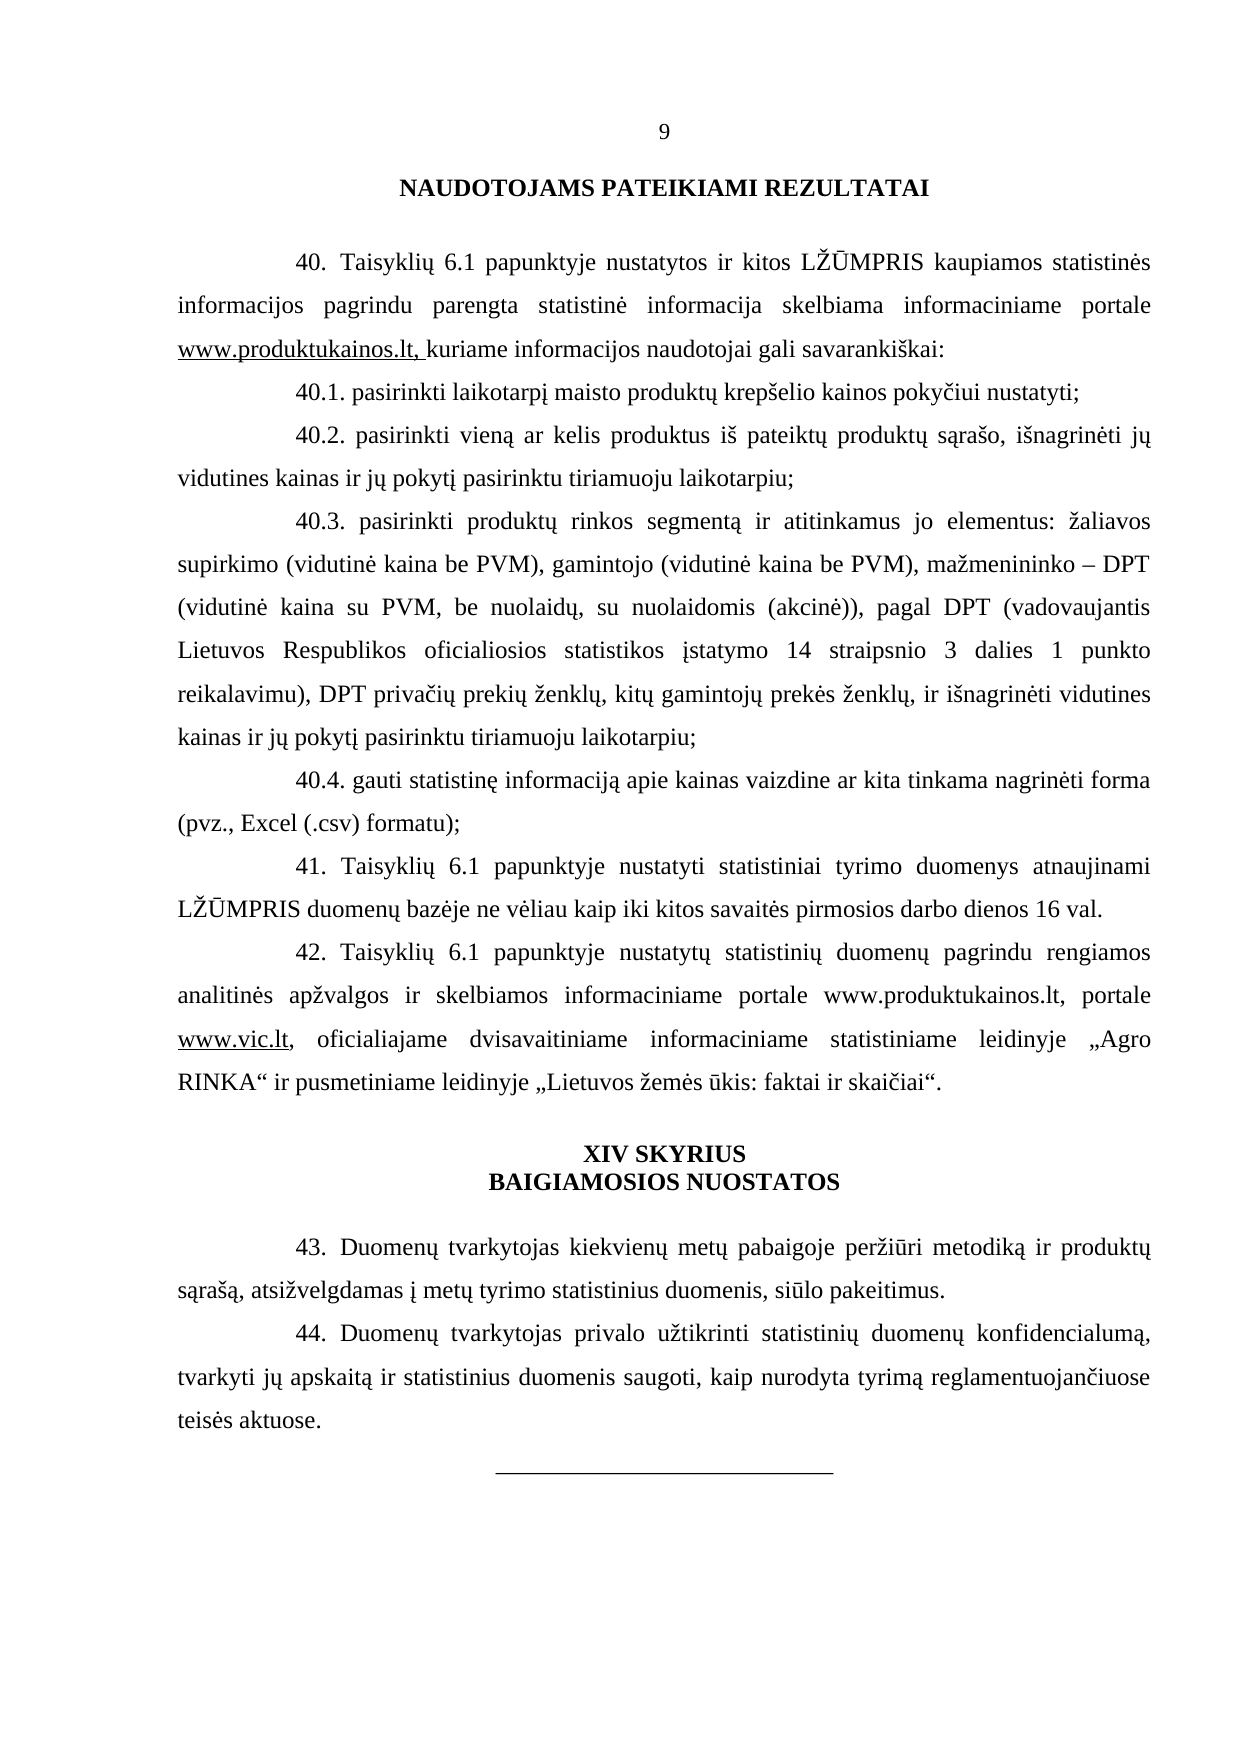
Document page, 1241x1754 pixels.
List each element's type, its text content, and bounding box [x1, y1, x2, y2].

text 40. Taisyklių 6.1 papunktyje nustatytos ir kitos LŽŪMPRIS kaupiamos statistinės informacijos pagrindu parengta statistinė informacija skelbiama informaciniame portale www.produktukainos.lt, kuriame informacijos naudotojai gali savarankiškai: [177, 247, 1152, 362]
text 40.3. pasirinkti produktų rinkos segmentą ir atitinkamus jo elementus: žaliavos supirkimo (vidutinė kaina be PVM), gamintojo (vidutinė kaina be PVM), mažmenininko – DPT (vidutinė kaina su PVM, be nuolaidų, su nuolaidomis (akcinė)), pagal DPT (vadovaujantis Lietuvos Respublikos oficialiosios statistikos įstatymo 14 straipsnio 3 dalies 1 punkto reikalavimu), DPT privačių prekių ženklų, kitų gamintojų prekės ženklų, ir išnagrinėti vidutines kainas ir jų pokytį pasirinktu tiriamuoju laikotarpiu; [177, 506, 1152, 751]
text BAIGIAMOSIOS NUOSTATOS [177, 1167, 1152, 1196]
text XIV SKYRIUS [177, 1139, 1152, 1167]
text 44. Duomenų tvarkytojas privalo užtikrinti statistinių duomenų konfidencialumą, tvarkyti jų apskaitą ir statistinius duomenis saugoti, kaip nurodyta tyrimą reglamentuojančiuose teisės aktuose. [177, 1318, 1152, 1433]
text NAUDOTOJAMS PATEIKIAMI REZULTATAI [177, 173, 1152, 202]
text 40.1. pasirinkti laikotarpį maisto produktų krepšelio kainos pokyčiui nustatyti; [177, 377, 1152, 406]
text 40.2. pasirinkti vieną ar kelis produktus iš pateiktų produktų sąrašo, išnagrinėti jų vidutines kainas ir jų pokytį pasirinktu tiriamuoju laikotarpiu; [177, 420, 1152, 492]
text 40.4. gauti statistinę informaciją apie kainas vaizdine ar kita tinkama nagrinėti forma (pvz., Excel (.csv) formatu); [177, 765, 1152, 837]
text 42. Taisyklių 6.1 papunktyje nustatytų statistinių duomenų pagrindu rengiamos analitinės apžvalgos ir skelbiamos informaciniame portale www.produktukainos.lt, portale www.vic.lt, oficialiajame dvisavaitiniame informaciniame statistiniame leidinyje „Agro RINKA“ ir pusmetiniame leidinyje „Lietuvos žemės ūkis: faktai ir skaičiai“. [177, 937, 1152, 1096]
text 43. Duomenų tvarkytojas kiekvienų metų pabaigoje peržiūri metodiką ir produktų sąrašą, atsižvelgdamas į metų tyrimo statistinius duomenis, siūlo pakeitimus. [177, 1232, 1152, 1304]
text ___________________________ [177, 1448, 1152, 1477]
text 41. Taisyklių 6.1 papunktyje nustatyti statistiniai tyrimo duomenys atnaujinami LŽŪMPRIS duomenų bazėje ne vėliau kaip iki kitos savaitės pirmosios darbo dienos 16 val. [177, 851, 1152, 923]
